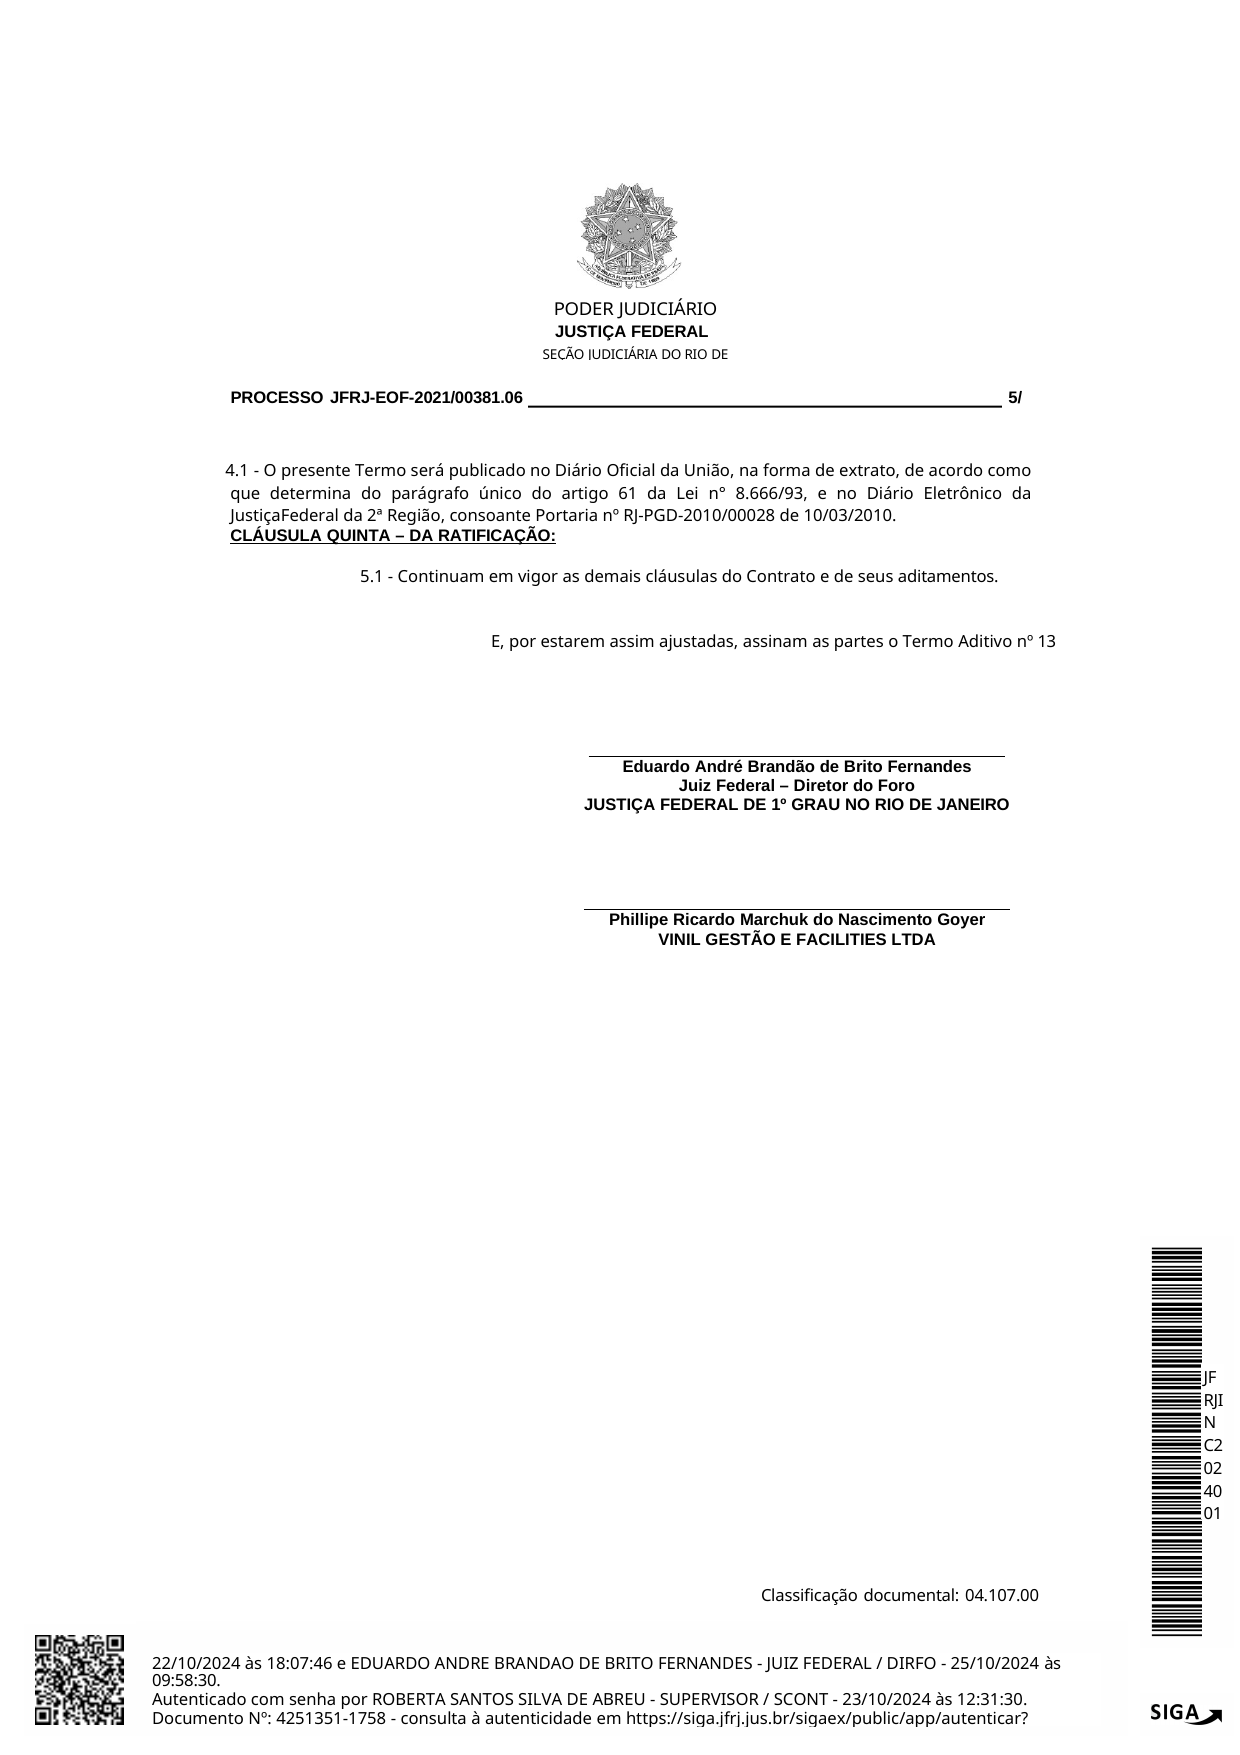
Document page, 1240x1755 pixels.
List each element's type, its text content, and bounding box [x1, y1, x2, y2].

text JFRJINC202400130 [1203, 1366, 1224, 1519]
text Eduardo André Brandão de Brito Fernandes Juiz Federal – Diretor do Foro [611, 757, 983, 795]
list - O presente Termo será publicado no Diário Oficial da União, na forma de extrato, de acordo como que determina do parágrafo único do artigo 61 da Lei n° 8.666/93, e no Diário Eletrônico da JustiçaFederal da 2ª Região, consoante Portaria nº RJ-PGD-2010/00028 de 10/03/2010. [202, 458, 1033, 527]
text [611, 752, 983, 756]
list - Continuam em vigor as demais cláusulas do Contrato e de seus aditamentos. [360, 565, 1092, 588]
text Classificação documental: 04.107.00 [761, 1584, 1092, 1607]
text JUSTIÇA FEDERAL DE 1º GRAU NO RIO DE JANEIRO [501, 795, 1092, 814]
subtitle CLÁUSULA QUINTA – DA RATIFICAÇÃO: [230, 527, 1092, 546]
text E, por estarem assim ajustadas, assinam as partes o Termo Aditivo nº 13 [491, 629, 1092, 652]
text Phillipe Ricardo Marchuk do Nascimento Goyer VINIL GESTÃO E FACILITIES LTDA [609, 906, 1021, 948]
